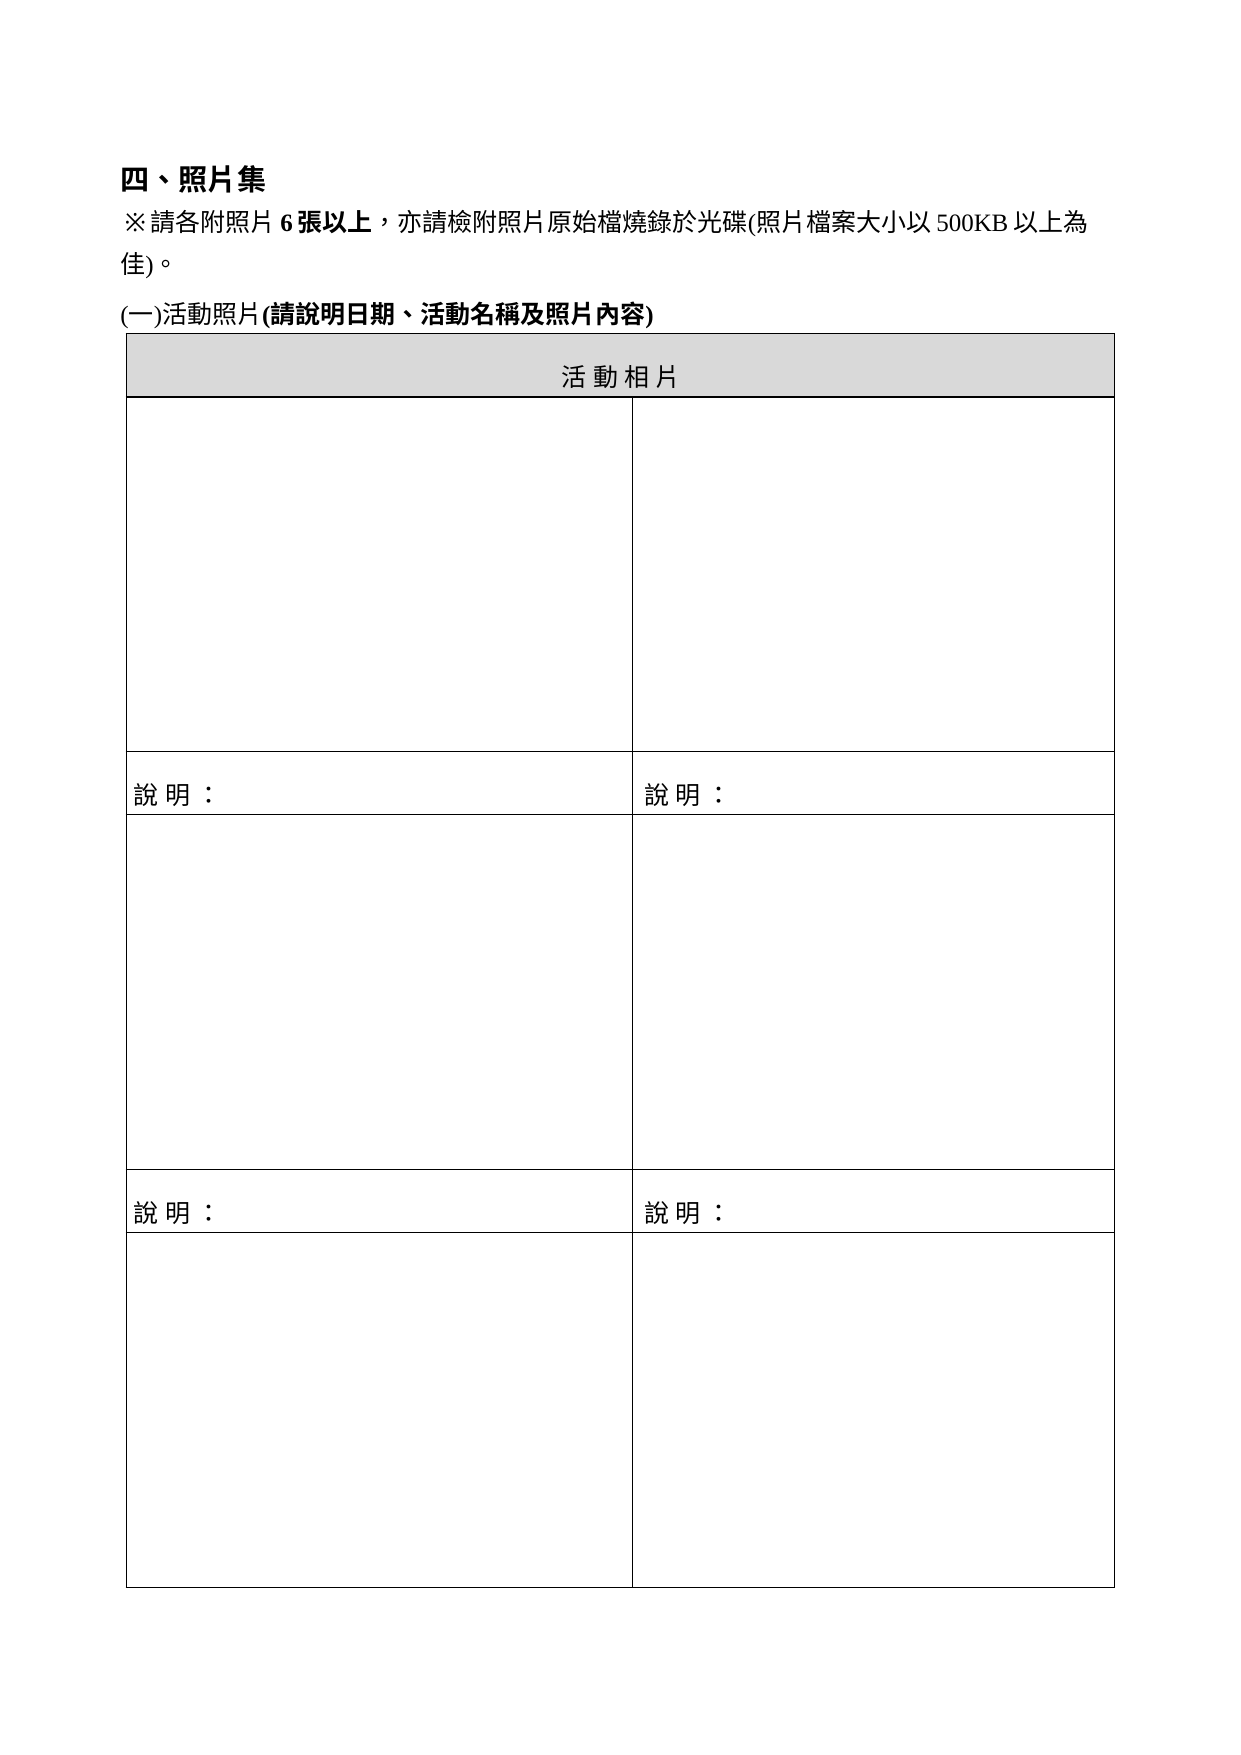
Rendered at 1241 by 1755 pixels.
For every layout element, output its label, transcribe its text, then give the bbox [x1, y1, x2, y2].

table_cell [1001, 752, 1114, 814]
table_cell [607, 1217, 630, 1232]
table_cell [127, 398, 632, 751]
table_cell [419, 815, 437, 833]
table_cell [475, 1170, 578, 1232]
table_cell [606, 624, 628, 662]
table_cell 說明： [652, 1170, 766, 1232]
table_cell [281, 527, 632, 751]
table_cell 說明： [127, 752, 239, 814]
table_cell [378, 752, 632, 814]
table_cell [633, 398, 1114, 751]
table_cell [619, 875, 632, 893]
table_cell [633, 532, 959, 751]
text ※請各附照片6張以上，亦請檢附照片原始檔燒錄於光碟(照片檔案大小以500KB以上為佳)。 [120, 198, 1120, 282]
table_cell [814, 771, 837, 795]
text 四、照片集 [120, 157, 1120, 198]
table_cell 說明： [127, 1170, 437, 1232]
table_cell [819, 752, 959, 814]
table_cell [127, 815, 632, 1169]
table_cell [281, 815, 632, 1033]
table_cell [633, 815, 959, 1027]
table_header 活動相片 [127, 334, 1114, 396]
table_cell [633, 815, 1114, 1169]
table_cell [127, 1233, 632, 1587]
table_cell [776, 780, 823, 814]
table_cell [281, 752, 412, 814]
table_cell 說明： [633, 752, 816, 814]
table_cell [633, 1233, 1114, 1587]
text (一)活動照片(請說明日期、活動名稱及照片內容) [120, 287, 1120, 333]
table_cell 說明： [804, 1170, 1114, 1232]
